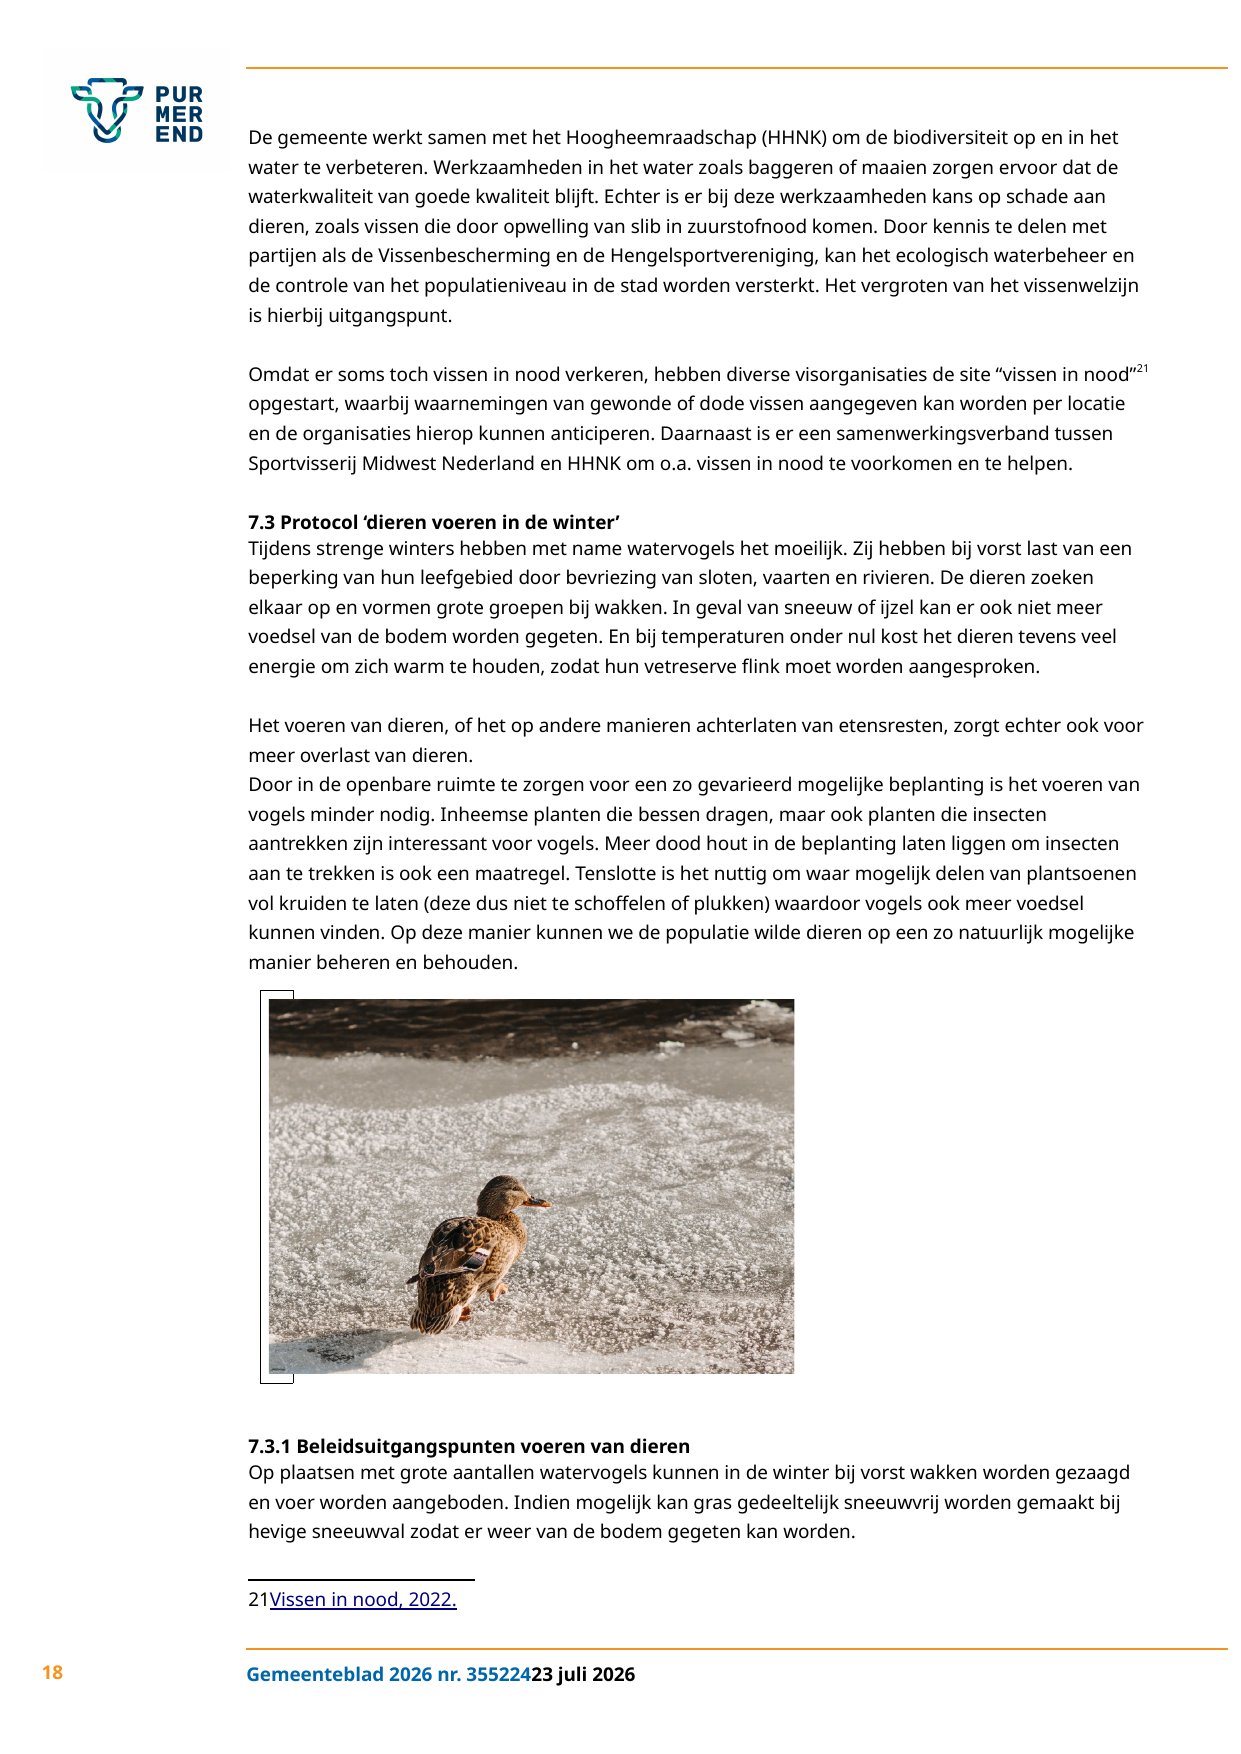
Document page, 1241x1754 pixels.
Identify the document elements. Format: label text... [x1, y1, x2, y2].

text De gemeente werkt samen met het Hoogheemraadschap (HHNK) om de biodiversiteit op en in het water te verbeteren. Werkzaamheden in het water zoals baggeren of maaien zorgen ervoor dat de waterkwaliteit van goede kwaliteit blijft. Echter is er bij deze werkzaamheden kans op schade aan dieren, zoals vissen die door opwelling van slib in zuurstofnood komen. Door kennis te delen met partijen als de Vissenbescherming en de Hengelsportvereniging, kan het ecologisch waterbeheer en de controle van het populatieniveau in de stad worden versterkt. Het vergroten van het vissenwelzijn is hierbij uitgangspunt. [248, 124, 1152, 328]
text Tijdens strenge winters hebben met name watervogels het moeilijk. Zij hebben bij vorst last van een beperking van hun leefgebied door bevriezing van sloten, vaarten en rivieren. De dieren zoeken elkaar op en vormen grote groepen bij wakken. In geval van sneeuw of ijzel kan er ook niet meer voedsel van de bodem worden gegeten. En bij temperaturen onder nul kost het dieren tevens veel energie om zich warm te houden, zodat hun vetreserve flink moet worden aangesproken. [248, 535, 1152, 679]
text Op plaatsen met grote aantallen watervogels kunnen in de winter bij vorst wakken worden gezaagd en voer worden aangeboden. Indien mogelijk kan gras gedeeltelijk sneeuwvrij worden gemaakt bij hevige sneeuwval zodat er weer van de bodem gegeten kan worden. [248, 1459, 1152, 1544]
text Door in de openbare ruimte te zorgen voor een zo gevarieerd mogelijke beplanting is het voeren van vogels minder nodig. Inheemse planten die bessen dragen, maar ook planten die insecten aantrekken zijn interessant voor vogels. Meer dood hout in de beplanting laten liggen om insecten aan te trekken is ook een maatregel. Tenslotte is het nuttig om waar mogelijk delen van plantsoenen vol kruiden te laten (deze dus niet te schoffelen of plukken) waardoor vogels ook meer voedsel kunnen vinden. Op deze manier kunnen we de populatie wilde dieren op een zo natuurlijk mogelijke manier beheren en behouden. [248, 771, 1152, 974]
text 7.3 Protocol ‘dieren voeren in de winter’ [248, 509, 1152, 535]
text Vissen in nood, 2022. [248, 1586, 1152, 1612]
text Omdat er soms toch vissen in nood verkeren, hebben diverse visorganisaties de site “vissen in nood” opgestart, waarbij waarnemingen van gewonde of dode vissen aangegeven kan worden per locatie en de organisaties hierop kunnen anticiperen. Daarnaast is er een samenwerkingsverband tussen Sportvisserij Midwest Nederland en HHNK om o.a. vissen in nood te voorkomen en te helpen. [248, 361, 1152, 476]
picture [41, 47, 231, 172]
picture [268, 999, 795, 1374]
text Het voeren van dieren, of het op andere manieren achterlaten van etensresten, zorgt echter ook voor meer overlast van dieren. [248, 712, 1152, 767]
text 7.3.1 Beleidsuitgangspunten voeren van dieren [248, 1433, 1152, 1459]
